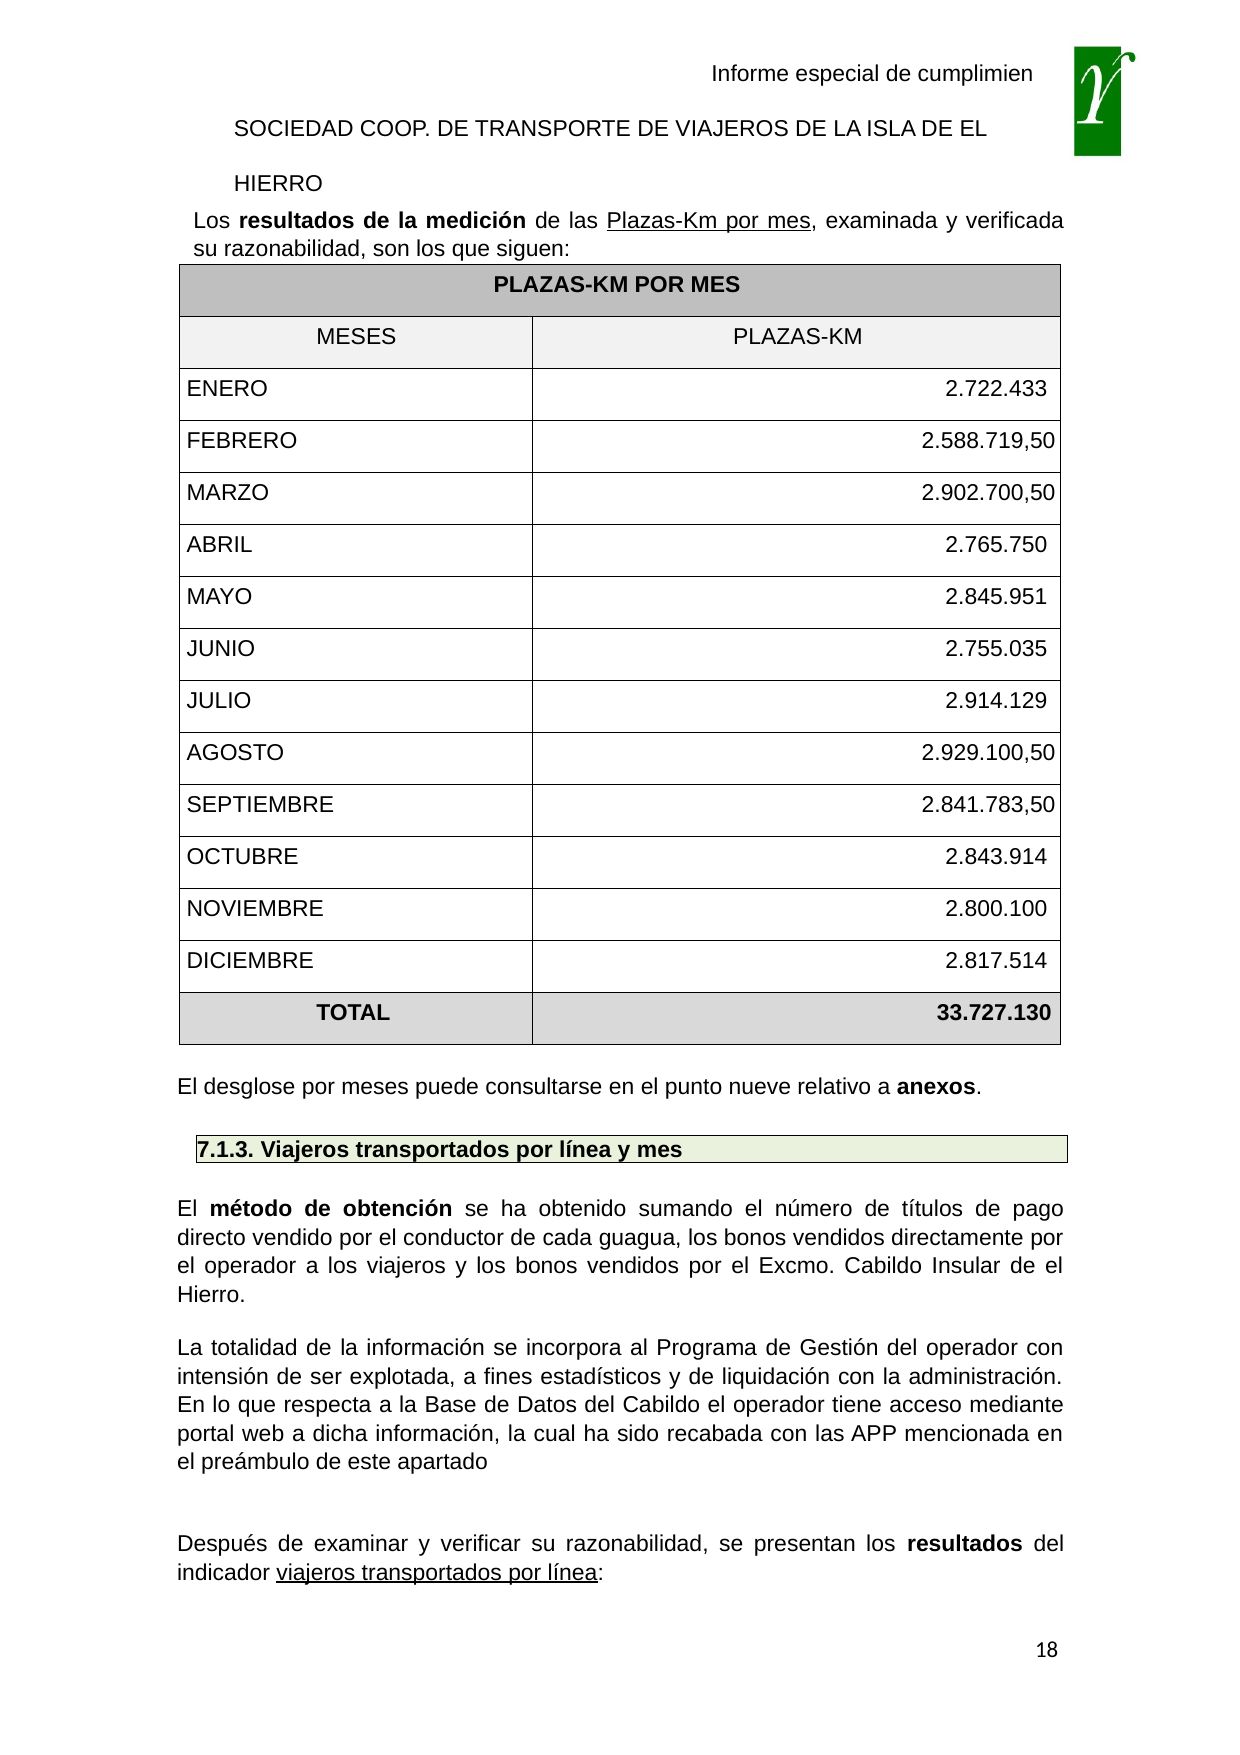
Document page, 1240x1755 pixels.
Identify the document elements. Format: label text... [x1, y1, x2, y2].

table_cell [533, 473, 921, 524]
table_cell 2.800.100 [921, 889, 1060, 940]
table_cell [533, 889, 921, 940]
table_cell 33.727.130 [921, 993, 1060, 1044]
table_cell [533, 525, 921, 576]
table_cell MAYO [180, 577, 532, 628]
subtitle 7.1.3. Viajeros transportados por línea y mes [197, 1136, 1067, 1162]
table_cell AGOSTO [180, 733, 532, 784]
table_cell 2.841.783,50 [921, 785, 1060, 836]
table_cell [533, 837, 921, 888]
table_cell 2.843.914 [921, 837, 1060, 888]
table_cell MESES [180, 317, 532, 368]
table_header [921, 265, 1060, 316]
table_cell [921, 317, 1060, 368]
table_cell [533, 577, 921, 628]
table_cell [533, 993, 921, 1044]
table_cell JUNIO [180, 629, 532, 680]
table_header PLAZAS-KM POR MES [180, 265, 921, 316]
table_cell ENERO [180, 369, 532, 420]
text El método de obtención se ha obtenido sumando el número de títulos de pago directo vendido por el conductor de cada guagua, los bonos vendidos directamente por el operador a los viajeros y los bonos vendidos por el Excmo. Cabildo Insular de el Hierro. [177, 1195, 1064, 1307]
table_cell [533, 681, 921, 732]
table_cell [533, 629, 921, 680]
table_cell 2.845.951 [921, 577, 1060, 628]
table_cell PLAZAS-KM [533, 317, 921, 368]
text La totalidad de la información se incorpora al Programa de Gestión del operador con intensión de ser explotada, a fines estadísticos y de liquidación con la administración. En lo que respecta a la Base de Datos del Cabildo el operador tiene acceso mediante portal web a dicha información, la cual ha sido recabada con las APP mencionada en el preámbulo de este apartado [177, 1334, 1064, 1474]
table_cell 2.588.719,50 [921, 421, 1060, 472]
table_cell [533, 941, 921, 992]
table_cell 2.765.750 [921, 525, 1060, 576]
table_cell 2.755.035 [921, 629, 1060, 680]
text Después de examinar y verificar su razonabilidad, se presentan los resultados del indicador viajeros transportados por línea: [177, 1530, 1064, 1585]
table_cell 2.817.514 [921, 941, 1060, 992]
table_cell TOTAL [180, 993, 532, 1044]
table_cell [533, 369, 921, 420]
table_cell [533, 421, 921, 472]
table_cell DICIEMBRE [180, 941, 532, 992]
table_cell 2.929.100,50 [921, 733, 1060, 784]
table_cell JULIO [180, 681, 532, 732]
table_cell 2.722.433 [921, 369, 1060, 420]
table_cell [533, 733, 921, 784]
table_cell SEPTIEMBRE [180, 785, 532, 836]
table_cell NOVIEMBRE [180, 889, 532, 940]
text El desglose por meses puede consultarse en el punto nueve relativo a anexos. [177, 1073, 1064, 1099]
text Los resultados de la medición de las Plazas-Km por mes, examinada y verificada su razonabilidad, son los que siguen: [193, 207, 1064, 262]
table_cell OCTUBRE [180, 837, 532, 888]
table_cell MARZO [180, 473, 532, 524]
table_cell FEBRERO [180, 421, 532, 472]
table_cell 2.914.129 [921, 681, 1060, 732]
table_cell 2.902.700,50 [921, 473, 1060, 524]
table_cell ABRIL [180, 525, 532, 576]
table_cell [533, 785, 921, 836]
